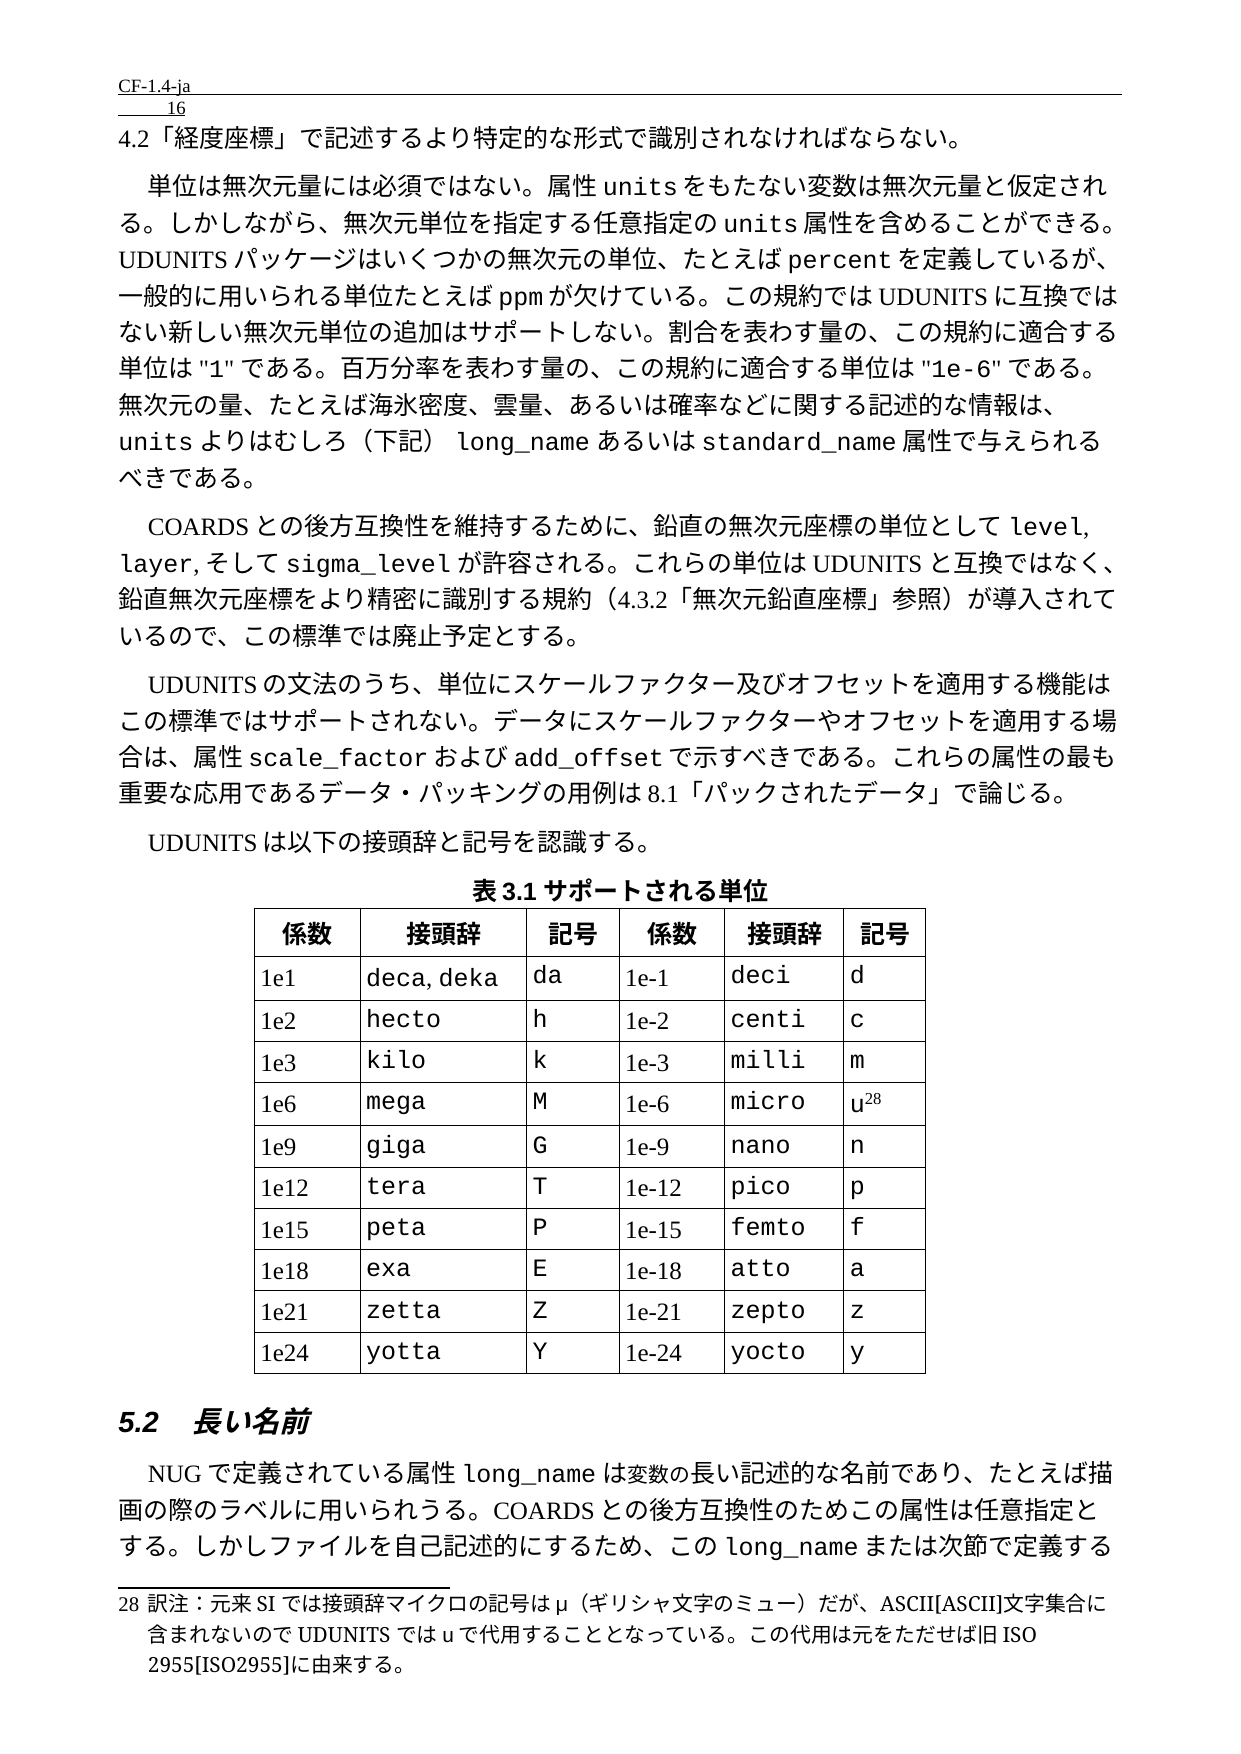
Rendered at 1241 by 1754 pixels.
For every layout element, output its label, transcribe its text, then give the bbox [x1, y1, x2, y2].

table_cell zepto [725, 1291, 843, 1332]
table_cell Z [527, 1291, 619, 1332]
text 4.2「経度座標」で記述するより特定的な形式で識別されなければならない。 [118, 118, 1122, 154]
table_cell 1e-3 [620, 1042, 724, 1082]
table_cell E [527, 1250, 619, 1290]
table_cell tera [361, 1168, 526, 1208]
table_cell 1e24 [255, 1333, 360, 1373]
table_cell 1e-9 [620, 1126, 724, 1167]
table_cell p [844, 1168, 925, 1208]
table_cell z [844, 1291, 925, 1332]
table_cell k [527, 1042, 619, 1082]
table_cell micro [725, 1083, 843, 1125]
table_header 係数 [255, 909, 360, 956]
table_cell deci [725, 957, 843, 999]
text UDUNITSの文法のうち、単位にスケールファクター及びオフセットを適用する機能はこの標準ではサポートされない。データにスケールファクターやオフセットを適用する場合は、属性scale_factorおよび add_offsetで示すべきである。これらの属性の最も重要な応用であるデータ・パッキングの用例は8.1「パックされたデータ」で論じる。 [118, 665, 1122, 810]
table_header 接頭辞 [361, 909, 526, 956]
table_cell Y [527, 1333, 619, 1373]
table_cell 1e1 [255, 957, 360, 999]
table_cell d [844, 957, 925, 999]
table_cell milli [725, 1042, 843, 1082]
table_cell 1e18 [255, 1250, 360, 1290]
table_cell 1e-12 [620, 1168, 724, 1208]
table_cell femto [725, 1209, 843, 1249]
table_cell 1e3 [255, 1042, 360, 1082]
table_cell 1e-15 [620, 1209, 724, 1249]
table_header 接頭辞 [725, 909, 843, 956]
table_cell exa [361, 1250, 526, 1290]
table_cell M [527, 1083, 619, 1125]
table_cell 1e12 [255, 1168, 360, 1208]
table_cell 1e-18 [620, 1250, 724, 1290]
table_cell n [844, 1126, 925, 1167]
table_cell 1e6 [255, 1083, 360, 1125]
table_cell yotta [361, 1333, 526, 1373]
table_cell hecto [361, 1001, 526, 1041]
table_cell 1e15 [255, 1209, 360, 1249]
table_cell 1e-2 [620, 1001, 724, 1041]
text NUGで定義されている属性long_name は変数の長い記述的な名前であり、たとえば描画の際のラベルに用いられうる。COARDSとの後方互換性のためこの属性は任意指定とする。しかしファイルを自己記述的にするため、このlong_nameまたは次節で定義する [118, 1454, 1122, 1563]
table_cell 1e21 [255, 1291, 360, 1332]
table_cell deca, deka [361, 957, 526, 999]
table_cell u [844, 1083, 925, 1125]
text 表3.1 サポートされる単位 [118, 871, 1122, 907]
table_cell 1e-6 [620, 1083, 724, 1125]
table_header 係数 [620, 909, 724, 956]
table_header 記号 [844, 909, 925, 956]
table_header 記号 [527, 909, 619, 956]
table_cell 1e-24 [620, 1333, 724, 1373]
text UDUNITSは以下の接頭辞と記号を認識する。 [118, 822, 1122, 859]
table_cell y [844, 1333, 925, 1373]
table_cell zetta [361, 1291, 526, 1332]
table_cell a [844, 1250, 925, 1290]
table_cell pico [725, 1168, 843, 1208]
table_cell T [527, 1168, 619, 1208]
table_cell giga [361, 1126, 526, 1167]
text 単位は無次元量には必須ではない。属性unitsをもたない変数は無次元量と仮定される。しかしながら、無次元単位を指定する任意指定のunits属性を含めることができる。UDUNITSパッケージはいくつかの無次元の単位、たとえばpercentを定義しているが、一般的に用いられる単位たとえばppmが欠けている。この規約ではUDUNITSに互換ではない新しい無次元単位の追加はサポートしない。割合を表わす量の、この規約に適合する単位は "1" である。百万分率を表わす量の、この規約に適合する単位は "1e-6" である。無次元の量、たとえば海氷密度、雲量、あるいは確率などに関する記述的な情報は、units よりはむしろ（下記） long_name あるいは standard_name 属性で与えられるべきである。 [118, 167, 1122, 494]
table_cell peta [361, 1209, 526, 1249]
subtitle 長い名前 [118, 1399, 1122, 1441]
table_cell atto [725, 1250, 843, 1290]
table_cell kilo [361, 1042, 526, 1082]
table_cell 1e-1 [620, 957, 724, 999]
text COARDSとの後方互換性を維持するために、鉛直の無次元座標の単位として level, layer, そして sigma_level が許容される。これらの単位は UDUNITS と互換ではなく、鉛直無次元座標をより精密に識別する規約（4.3.2「無次元鉛直座標」参照）が導入されているので、この標準では廃止予定とする。 [118, 507, 1122, 652]
table_cell m [844, 1042, 925, 1082]
table_cell f [844, 1209, 925, 1249]
table_cell yocto [725, 1333, 843, 1373]
table_cell h [527, 1001, 619, 1041]
table_cell centi [725, 1001, 843, 1041]
table_cell da [527, 957, 619, 999]
table_cell G [527, 1126, 619, 1167]
table_cell 1e9 [255, 1126, 360, 1167]
table_cell nano [725, 1126, 843, 1167]
table_cell P [527, 1209, 619, 1249]
table_cell c [844, 1001, 925, 1041]
table_cell mega [361, 1083, 526, 1125]
table_cell 1e2 [255, 1001, 360, 1041]
table_cell 1e-21 [620, 1291, 724, 1332]
